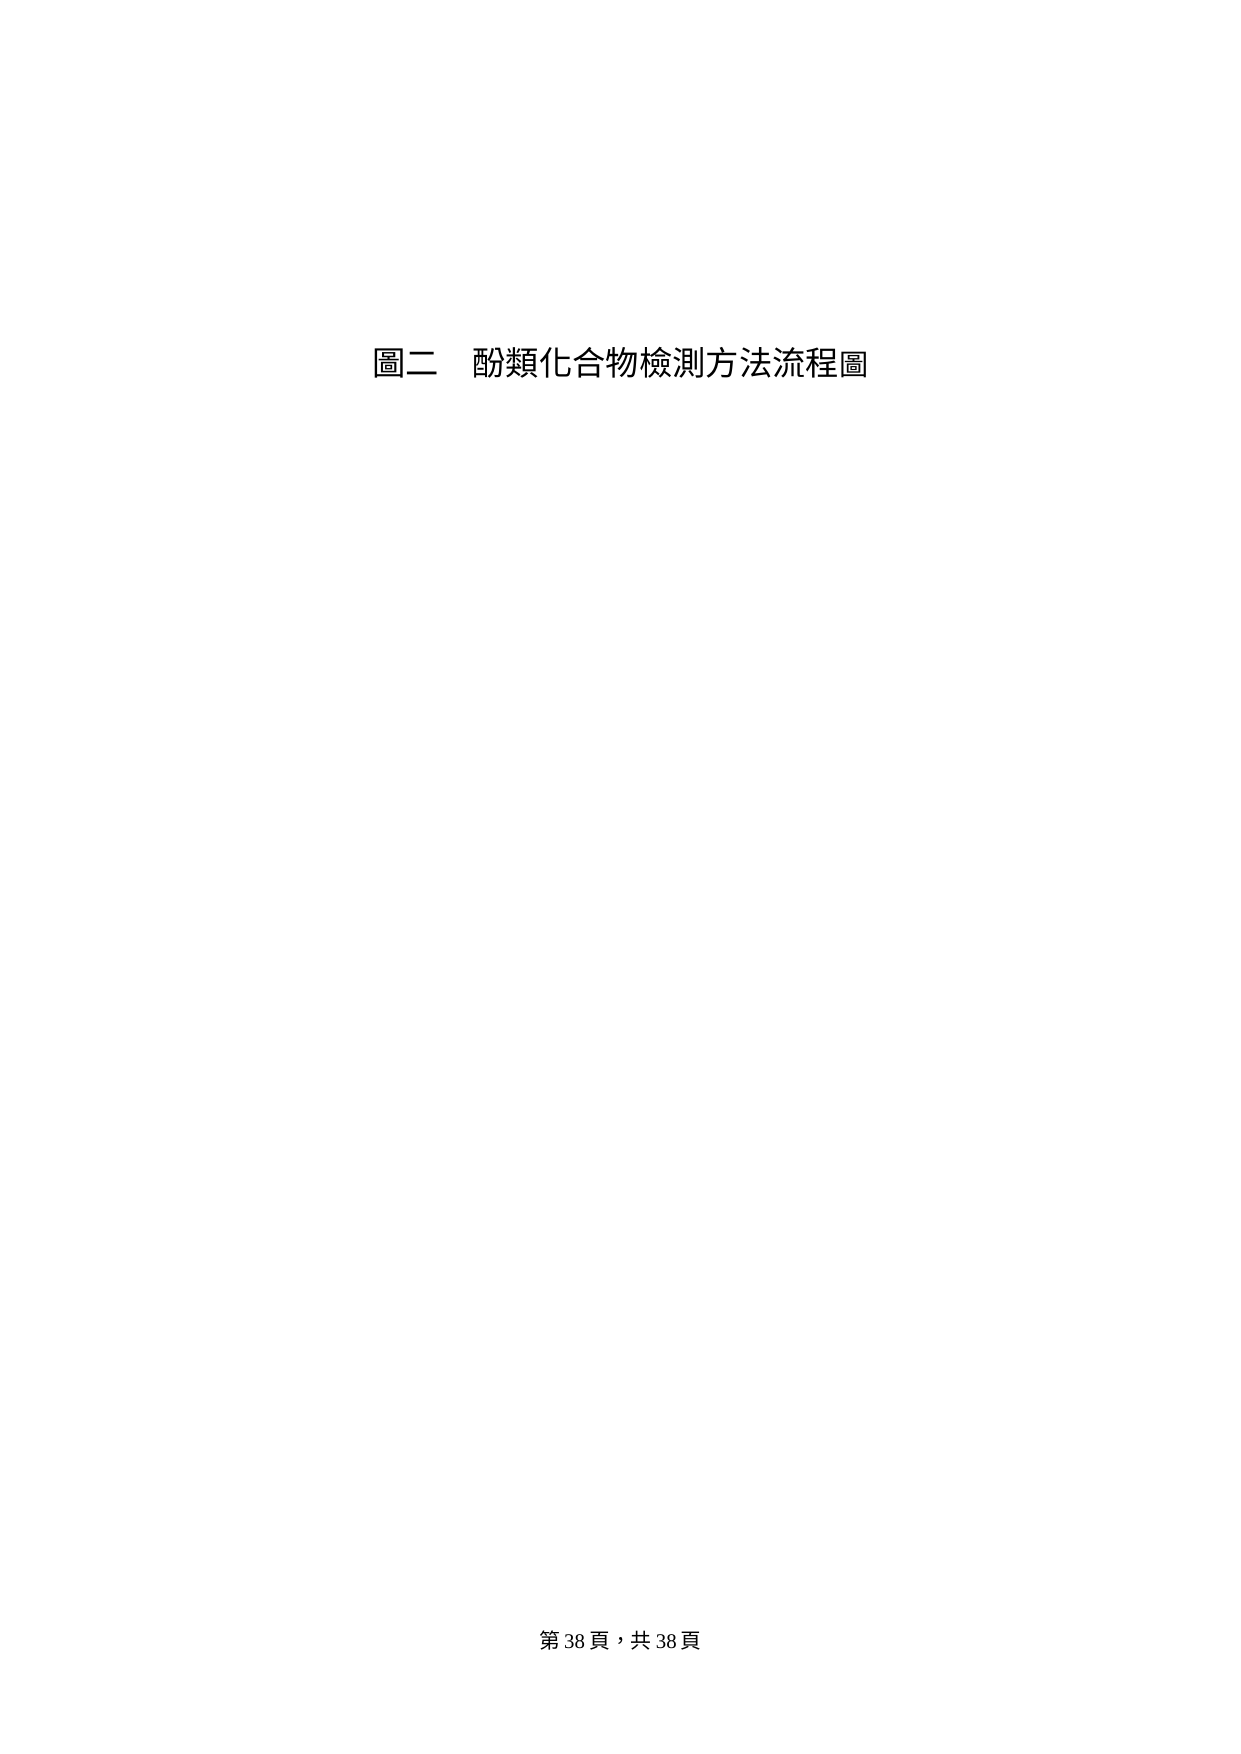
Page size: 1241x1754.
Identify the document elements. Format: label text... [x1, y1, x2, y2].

text 圖二 酚類化合物檢測方法流程圖 [130, 319, 1110, 381]
